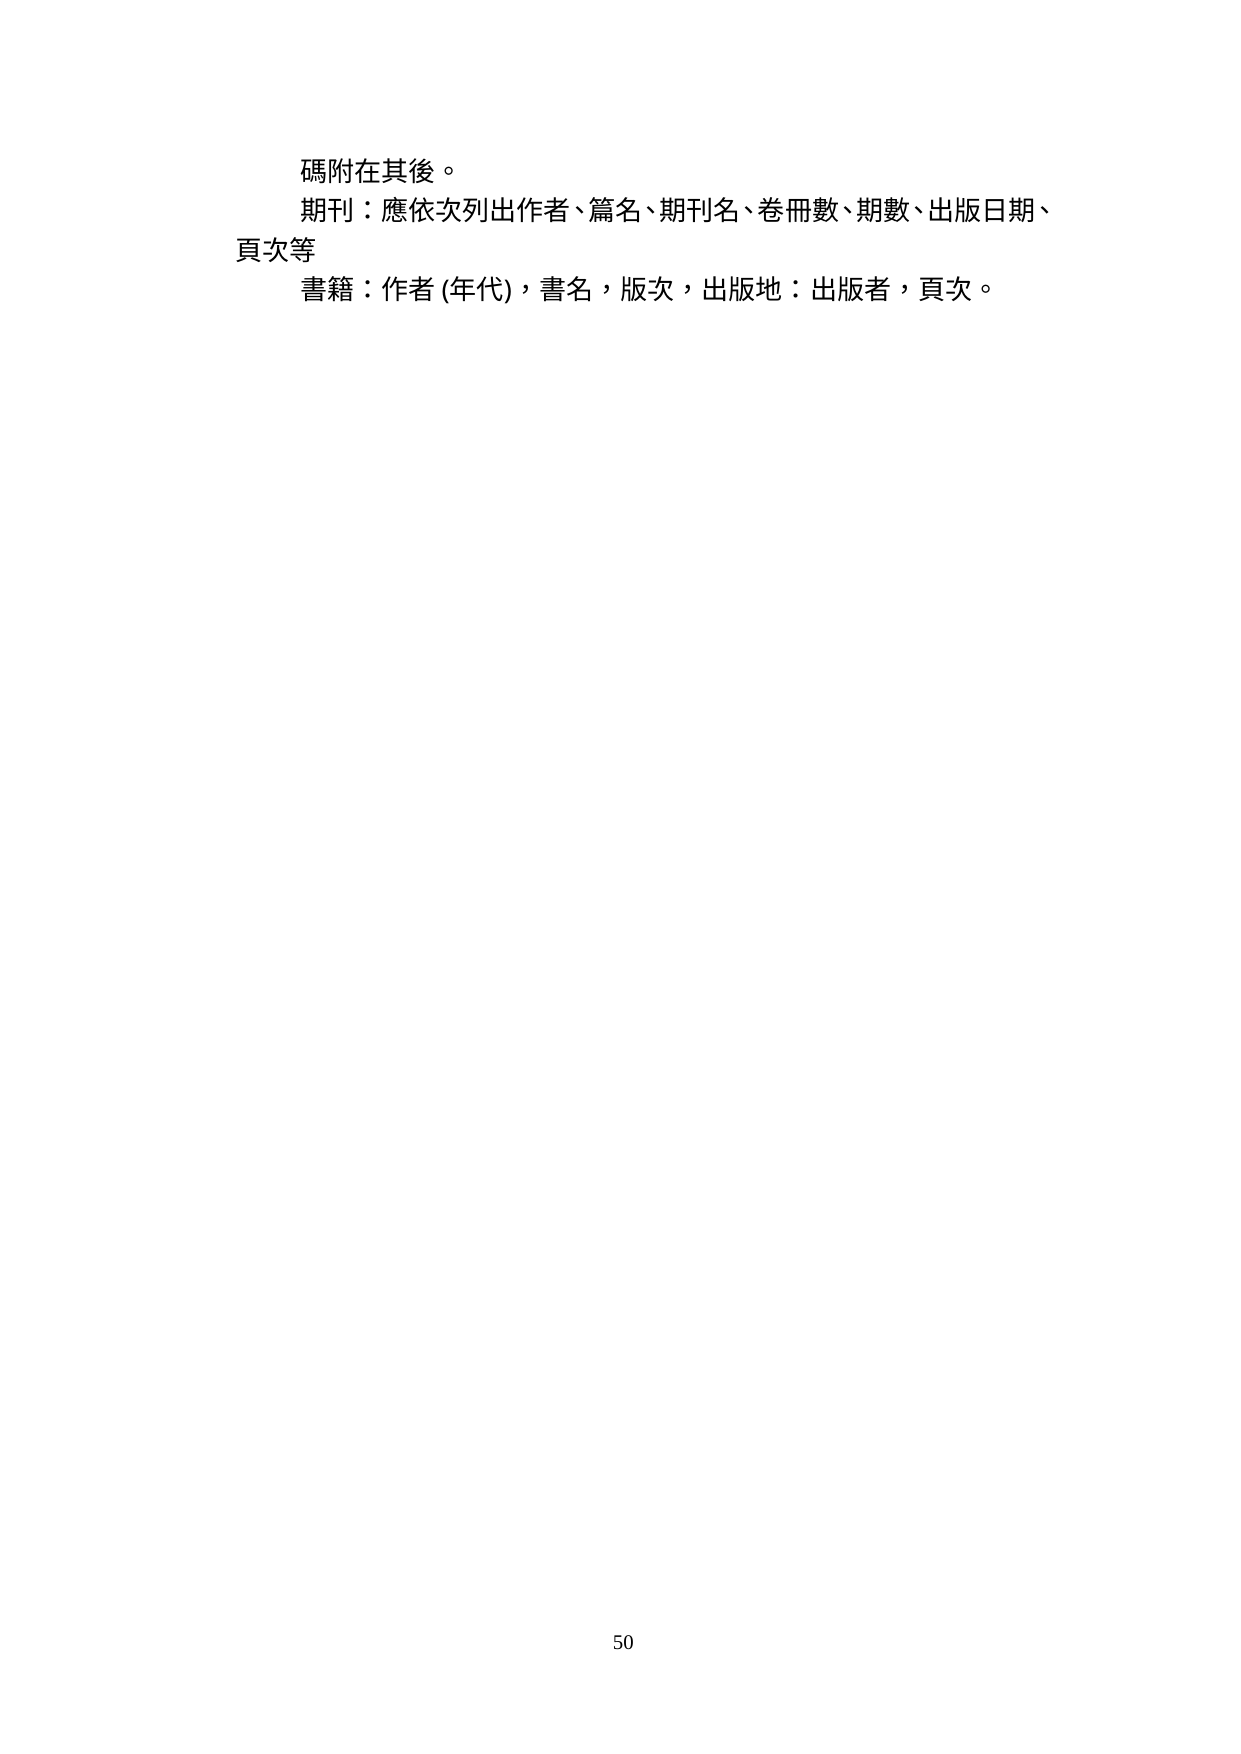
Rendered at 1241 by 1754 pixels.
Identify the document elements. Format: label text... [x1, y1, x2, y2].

text 期刊：應依次列出作者、篇名、期刊名、卷冊數、期數、出版日期、頁次等 [235, 189, 1053, 268]
text 書籍：作者 (年代)，書名，版次，出版地：出版者，頁次。 [235, 268, 1053, 307]
text 碼附在其後。 [300, 150, 1053, 189]
